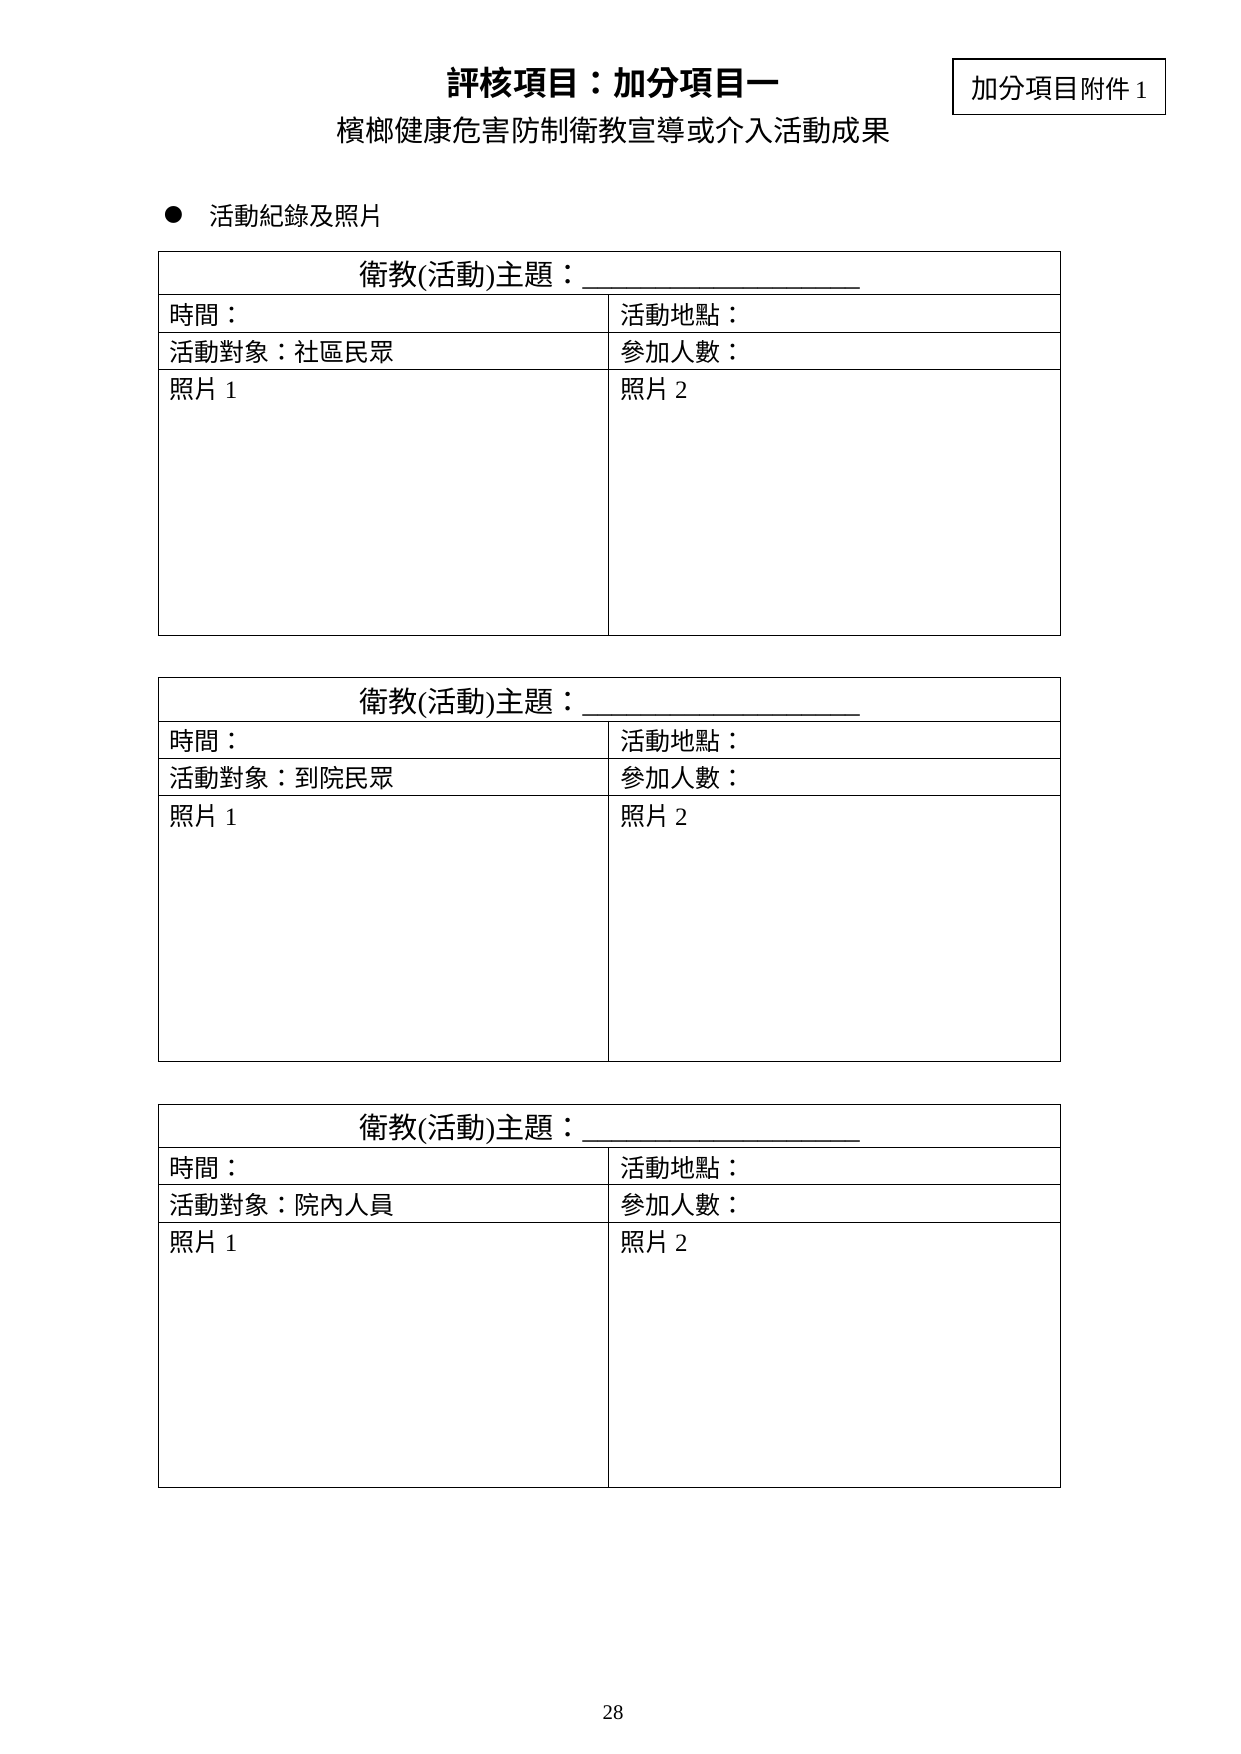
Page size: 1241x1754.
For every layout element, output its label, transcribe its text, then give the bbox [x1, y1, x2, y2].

table_cell 活動對象：社區民眾 [159, 333, 608, 369]
list 活動紀錄及照片 [162, 197, 1167, 233]
table_cell 活動對象：到院民眾 [159, 759, 608, 795]
text 加分項目附件1 [969, 67, 1150, 106]
text 檳榔健康危害防制衛教宣導或介入活動成果 [59, 105, 1167, 151]
table_cell 活動地點： [609, 295, 1060, 332]
table_cell 照片2 [609, 1223, 1060, 1487]
text [954, 60, 1165, 114]
table_cell 照片2 [609, 370, 1060, 634]
table_header 衛教(活動)主題：___________________ [159, 252, 1060, 294]
table_cell 活動地點： [609, 722, 1060, 758]
table_header 衛教(活動)主題：___________________ [159, 1105, 1060, 1147]
table_cell 時間： [159, 295, 608, 332]
table_cell 照片1 [159, 796, 608, 1061]
table_cell 照片1 [159, 1223, 608, 1487]
text 評核項目：加分項目一 [59, 59, 952, 105]
table_cell 活動對象：院內人員 [159, 1185, 608, 1222]
table_cell 活動地點： [609, 1148, 1060, 1184]
table_cell 照片1 [159, 370, 608, 634]
table_header 衛教(活動)主題：___________________ [159, 678, 1060, 721]
table_cell 參加人數： [609, 1185, 1060, 1222]
table_cell 照片2 [609, 796, 1060, 1061]
table_cell 時間： [159, 722, 608, 758]
table_cell 時間： [159, 1148, 608, 1184]
table_cell 參加人數： [609, 759, 1060, 795]
table_cell 參加人數： [609, 333, 1060, 369]
